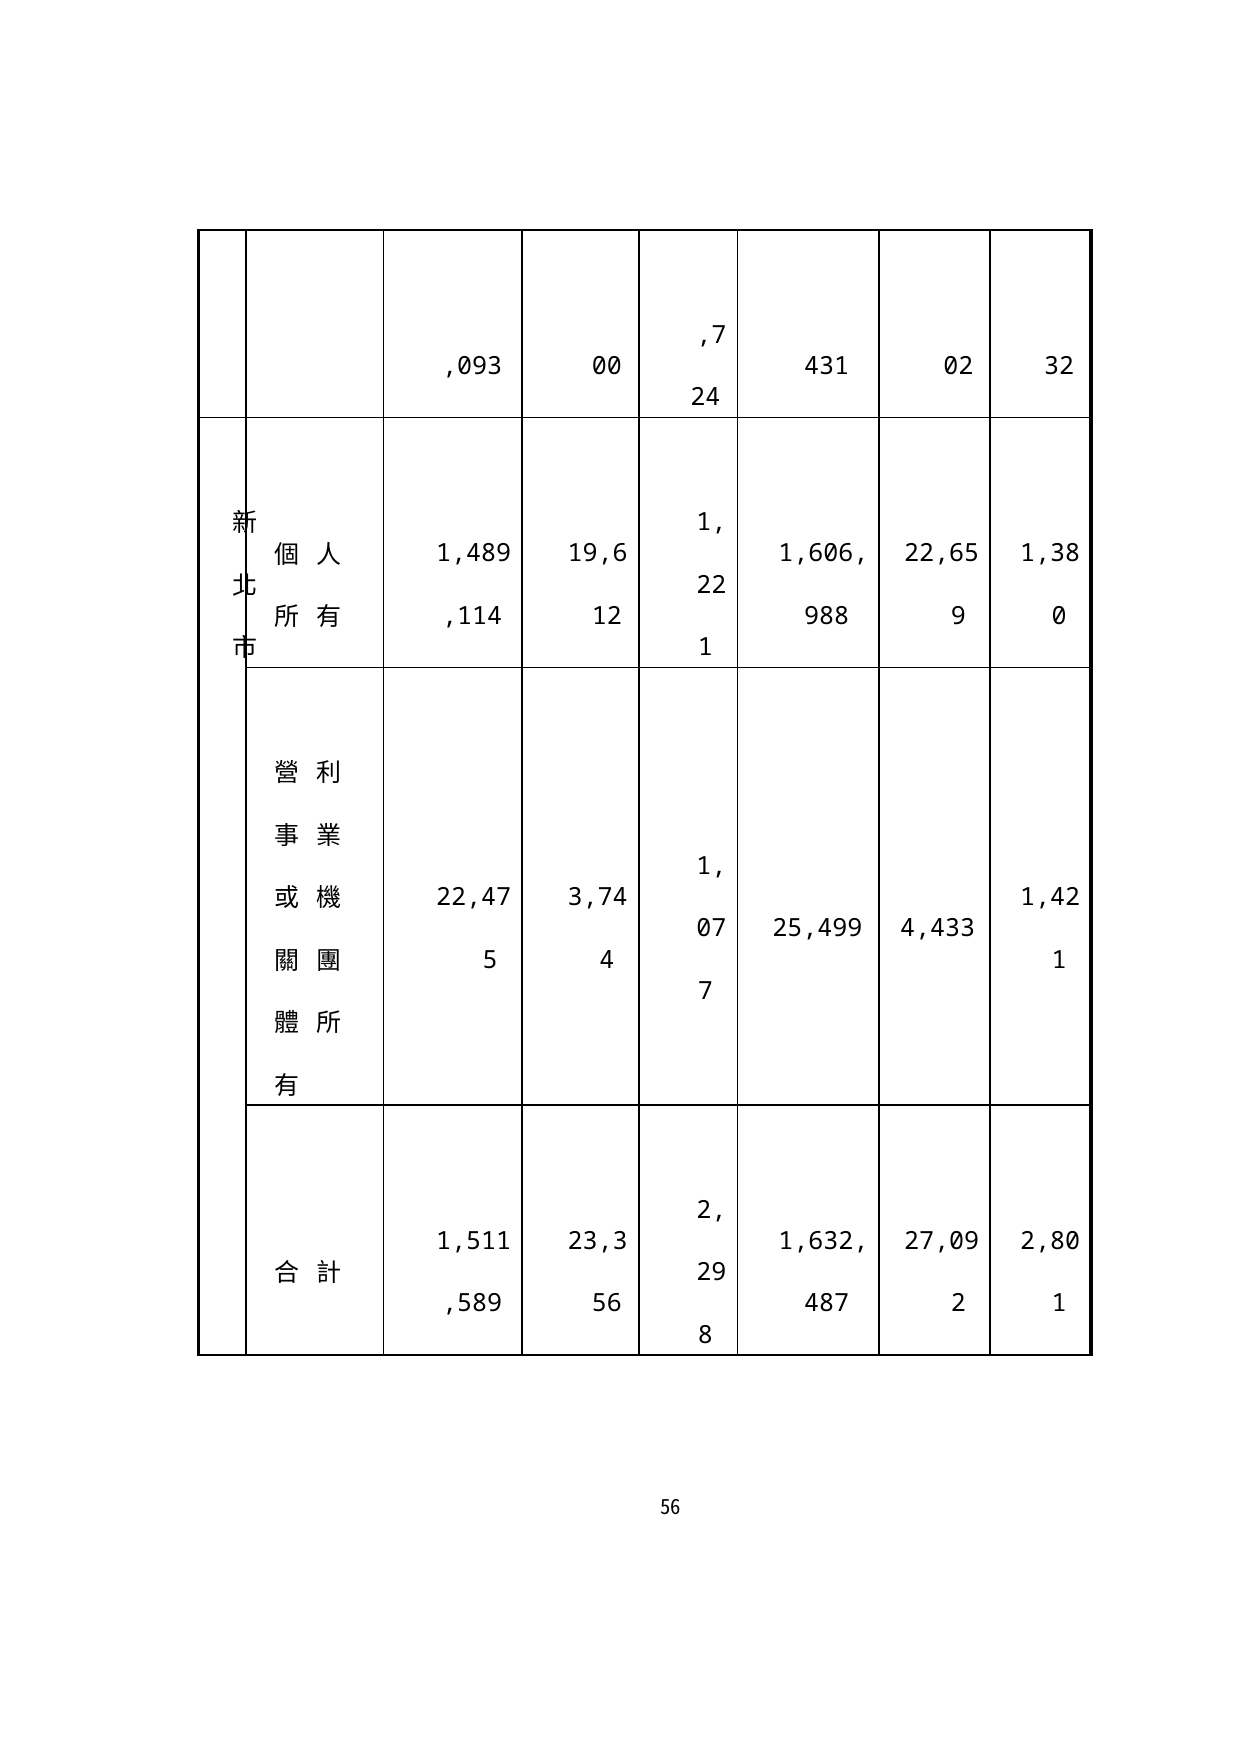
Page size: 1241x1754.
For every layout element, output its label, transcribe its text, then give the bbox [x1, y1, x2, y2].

table_cell 25,499 [738, 668, 878, 1104]
table_cell [247, 231, 383, 417]
table_cell 新北市 [200, 418, 245, 1354]
table_cell 營利事業或機關團體所有 [247, 668, 383, 1104]
table_cell ,724 [640, 231, 737, 417]
table_cell 1,511,589 [384, 1106, 521, 1354]
table_cell 合計 [247, 1106, 383, 1354]
table_cell 431 [738, 231, 878, 417]
table_cell 23,356 [523, 1106, 638, 1354]
table_cell 個人所有 [247, 418, 383, 667]
table_cell 2,298 [640, 1106, 737, 1354]
table_cell 1,380 [991, 418, 1089, 667]
table_cell 1,489,114 [384, 418, 521, 667]
table_cell 1,077 [640, 668, 737, 1104]
table_cell 32 [991, 231, 1089, 417]
table_cell 1,421 [991, 668, 1089, 1104]
table_cell 1,221 [640, 418, 737, 667]
table_cell 22,475 [384, 668, 521, 1104]
table_cell 1,606,988 [738, 418, 878, 667]
table_cell 2,801 [991, 1106, 1089, 1354]
table_cell 1,632,487 [738, 1106, 878, 1354]
table_cell 22,659 [880, 418, 989, 667]
table_cell 3,744 [523, 668, 638, 1104]
table_cell 19,612 [523, 418, 638, 667]
table_cell 27,092 [880, 1106, 989, 1354]
table_cell 00 [523, 231, 638, 417]
table_cell 總計 [200, 231, 245, 417]
table_cell 4,433 [880, 668, 989, 1104]
table_cell 02 [880, 231, 989, 417]
table_cell ,093 [384, 231, 521, 417]
